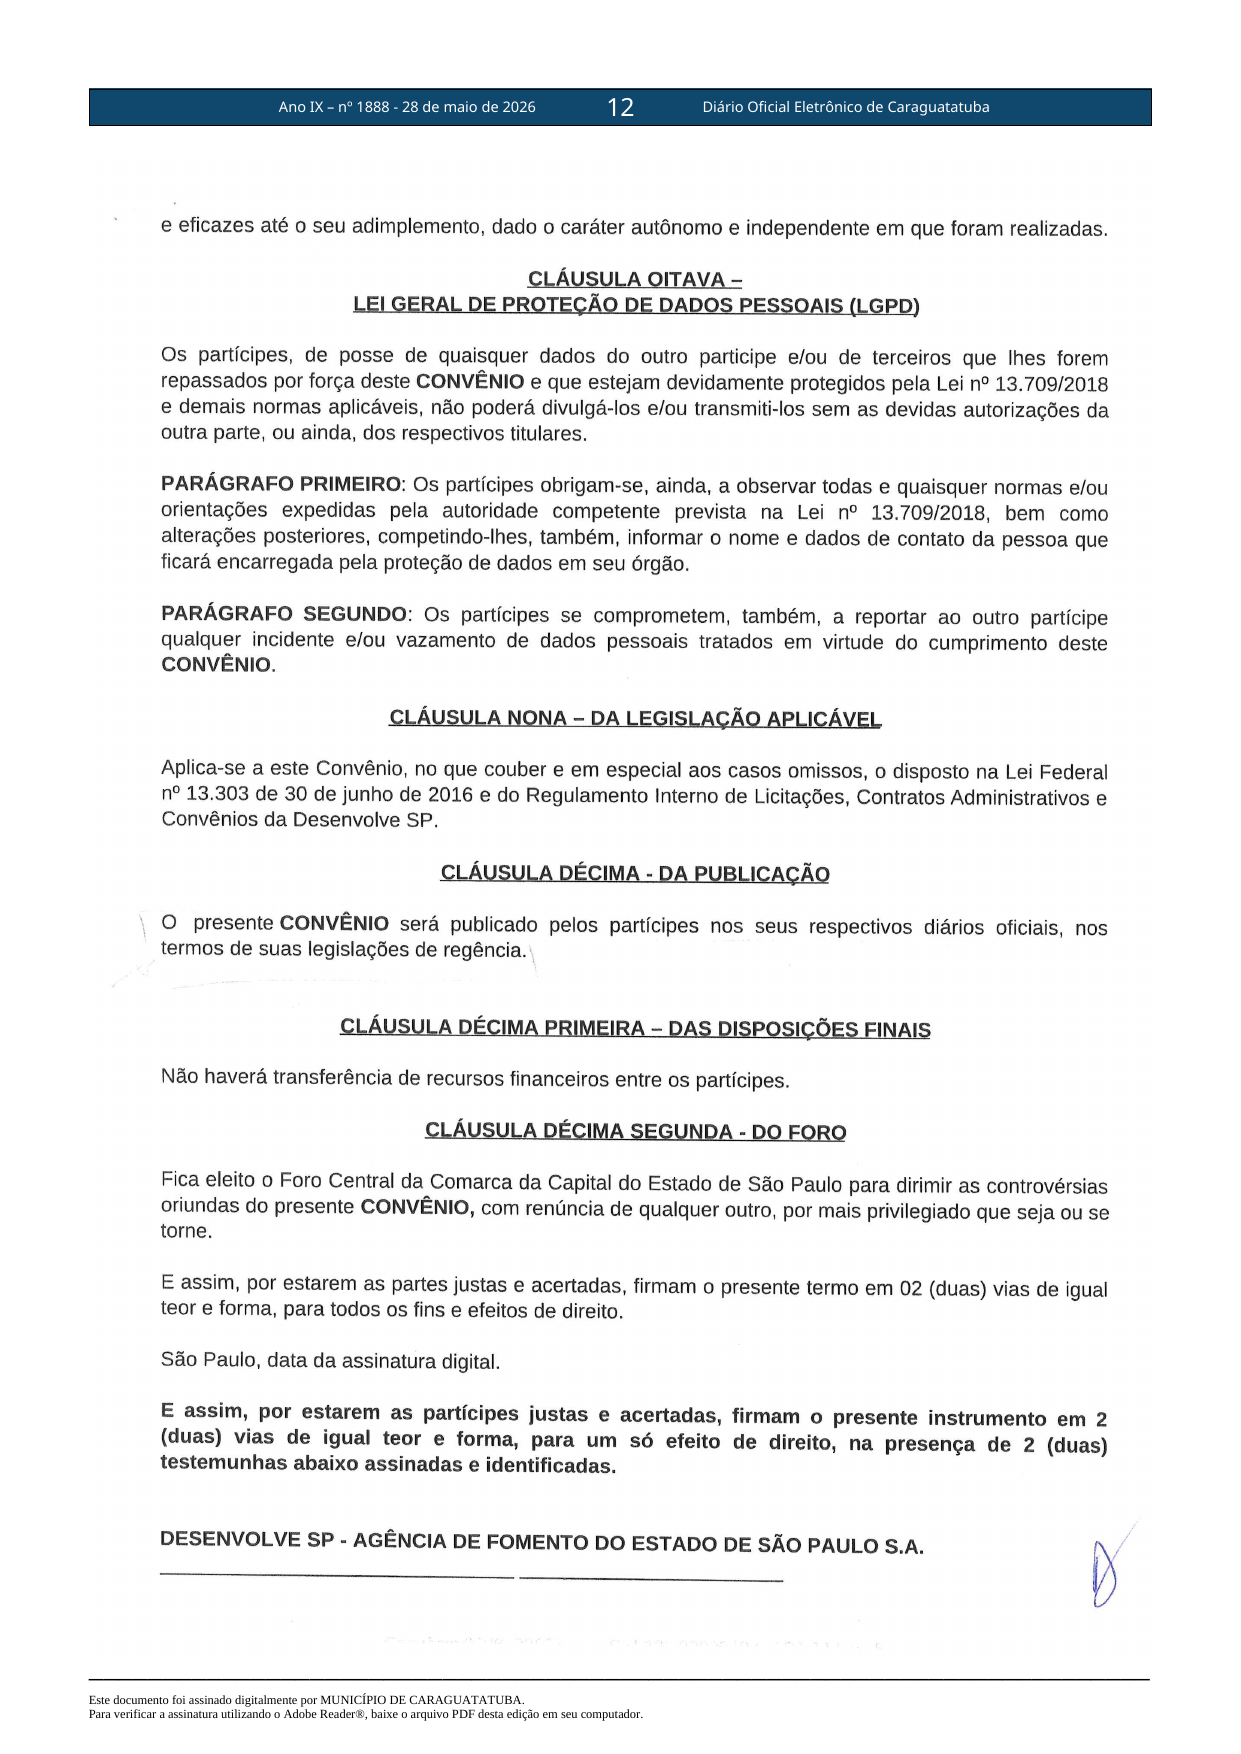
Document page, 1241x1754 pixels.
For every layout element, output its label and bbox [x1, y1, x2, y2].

picture [88, 157, 1152, 1662]
